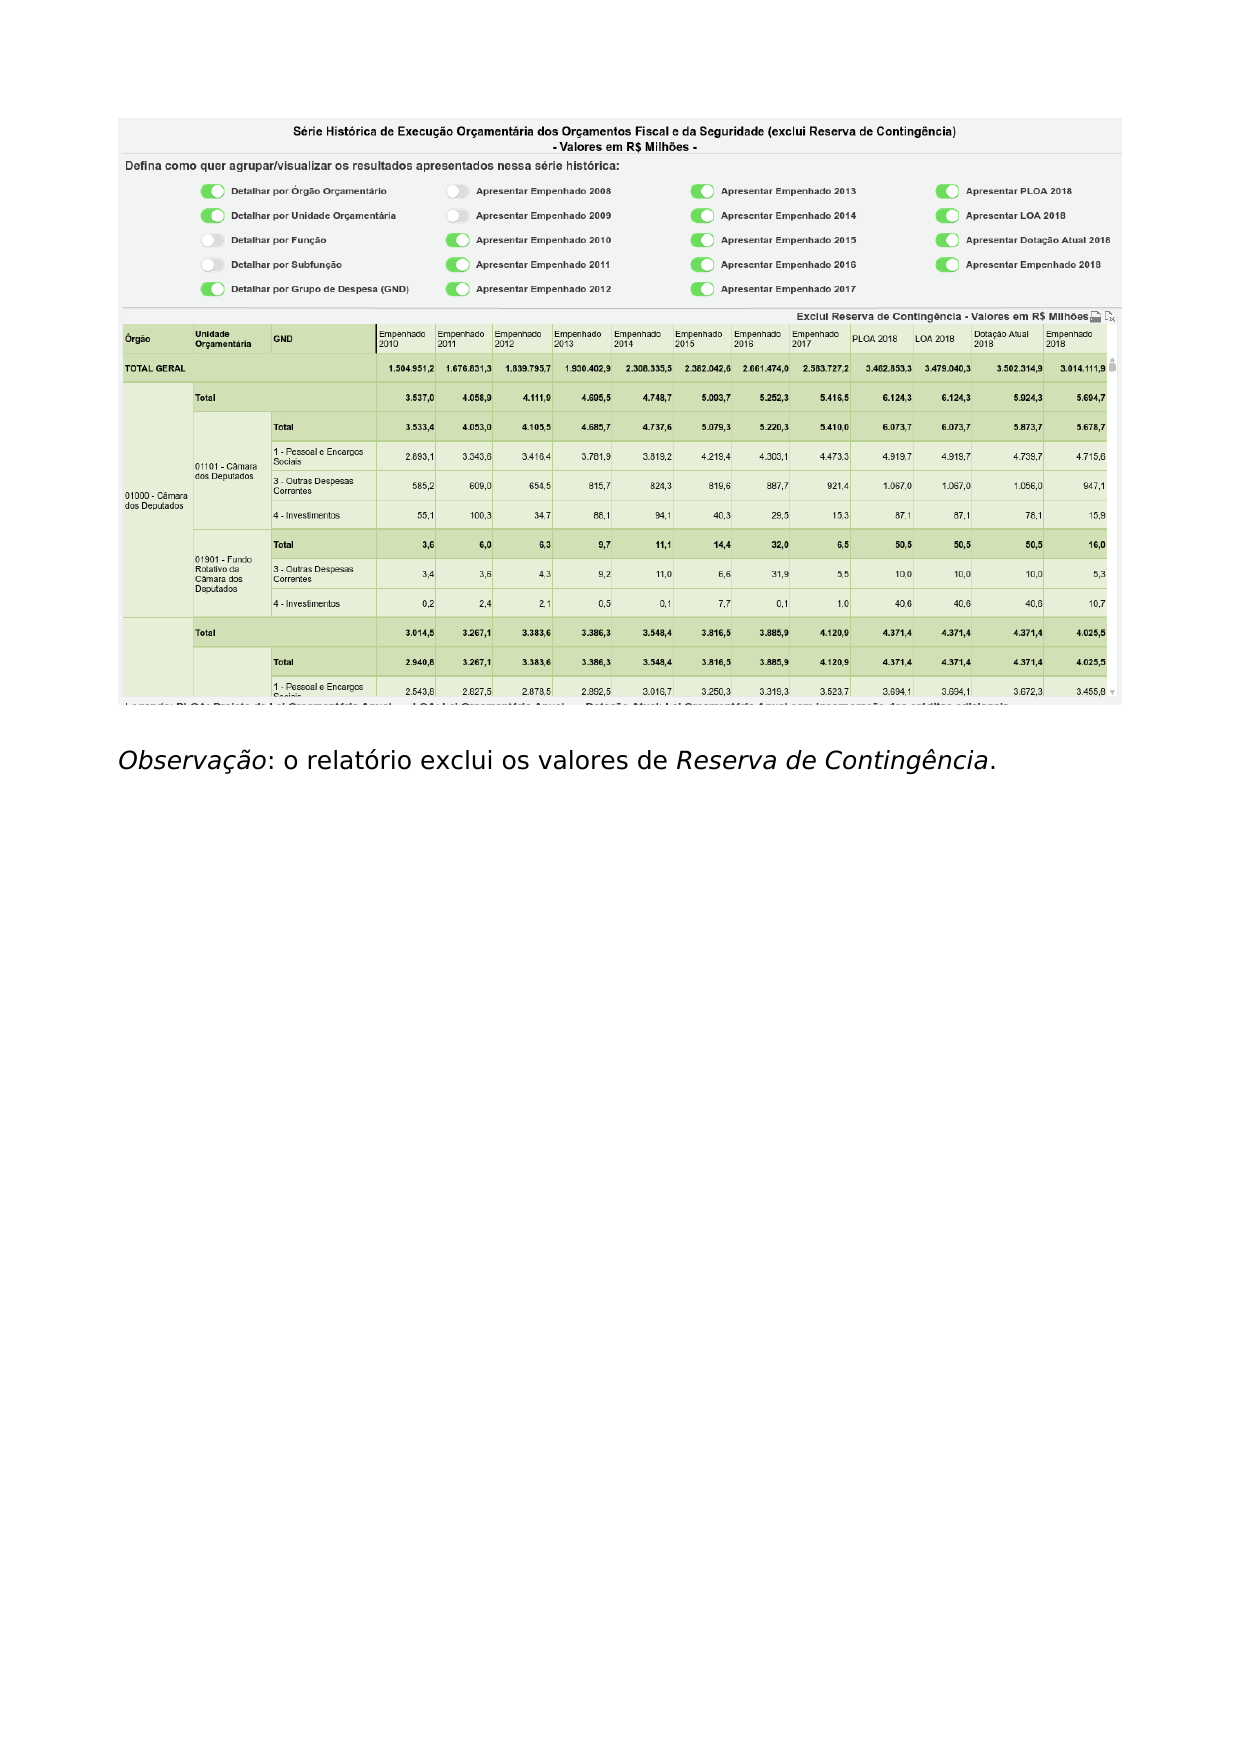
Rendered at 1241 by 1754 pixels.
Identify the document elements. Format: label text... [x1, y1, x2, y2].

text Observação: o relatório exclui os valores de Reserva de Contingência. [118, 746, 1122, 775]
picture [118, 118, 1123, 705]
